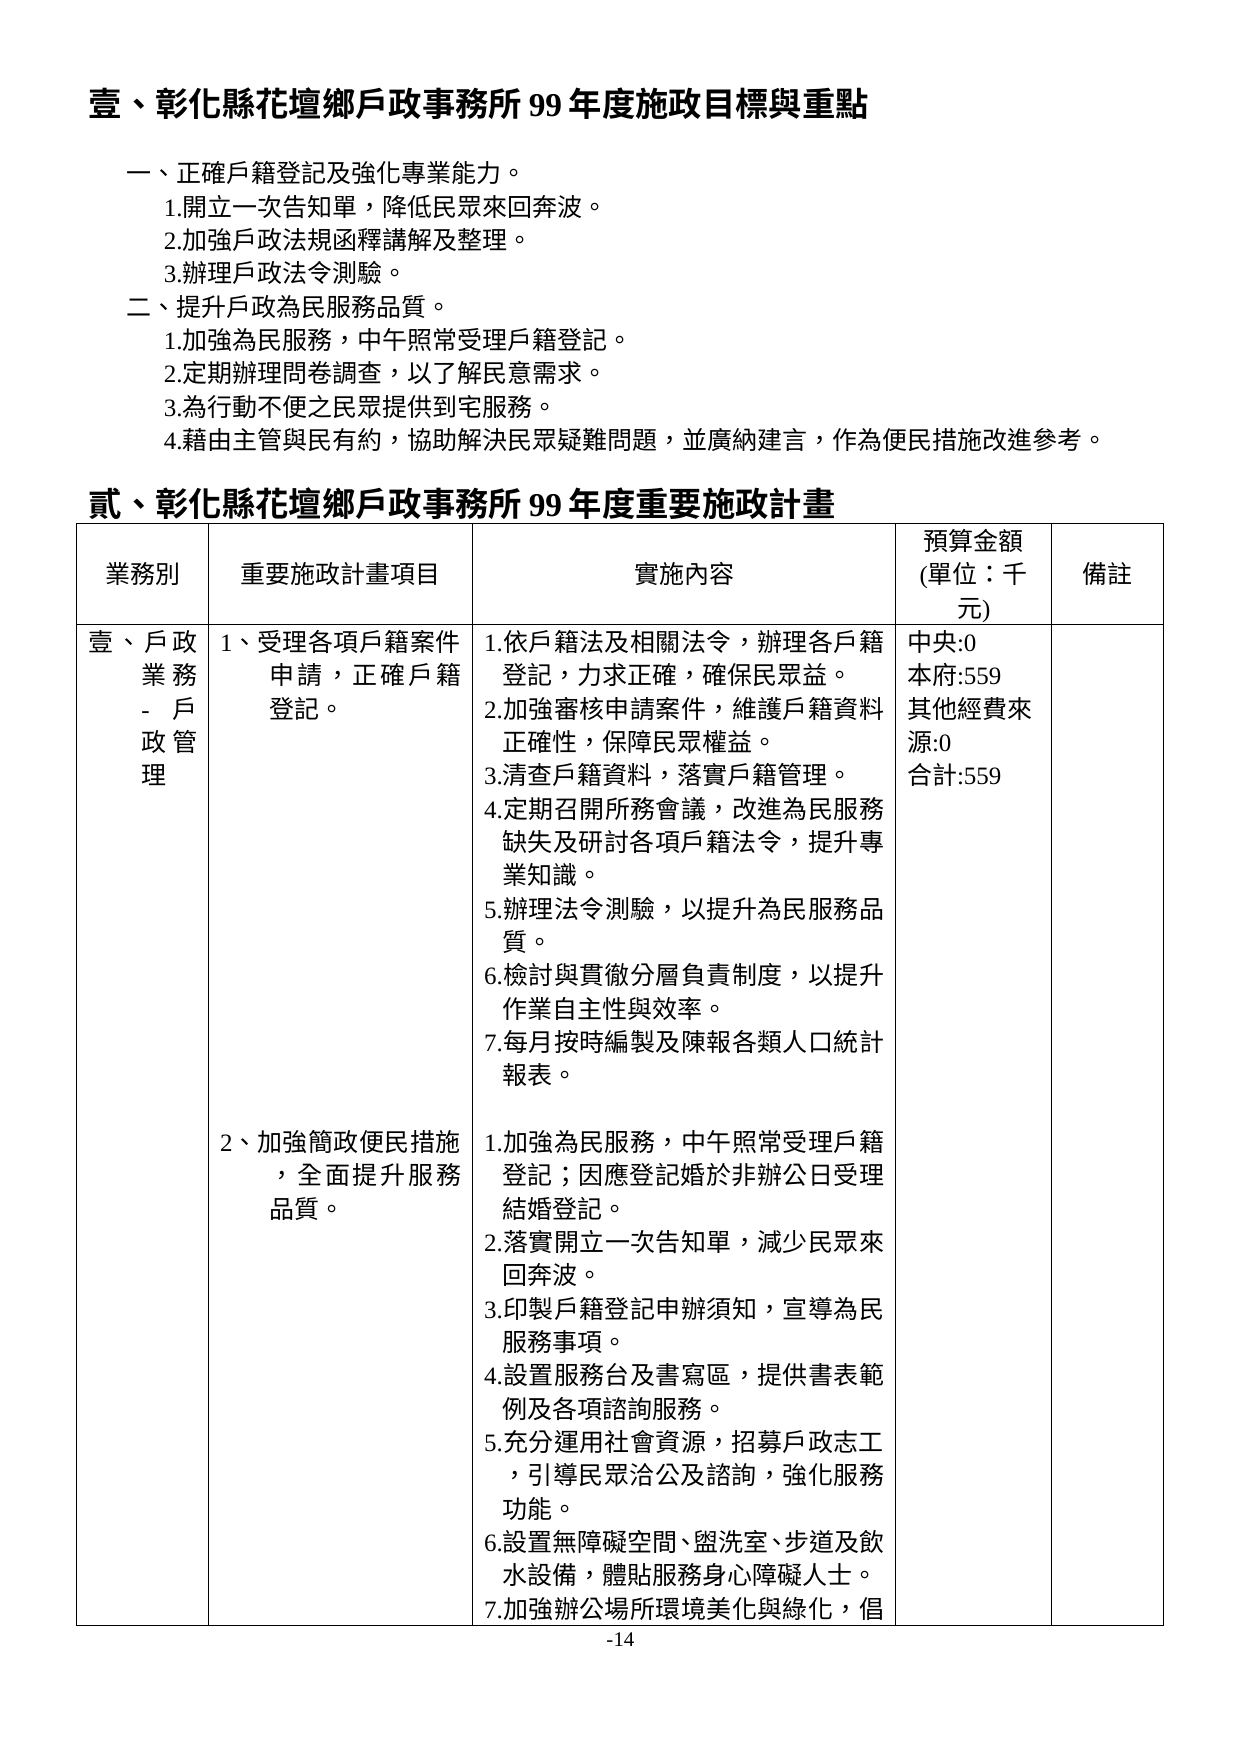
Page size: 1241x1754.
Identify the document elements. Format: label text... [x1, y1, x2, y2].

table_cell 1.依戶籍法及相關法令，辦理各戶籍登記，力求正確，確保民眾益。 2.加強審核申請案件，維護戶籍資料正確性，保障民眾權益。 3.清查戶籍資料，落實戶籍管理。 4.定期召開所務會議，改進為民服務缺失及研討各項戶籍法令，提升專業知識。 5.辦理法令測驗，以提升為民服務品質。 6.檢討與貫徹分層負責制度，以提升作業自主性與效率。 7.每月按時編製及陳報各類人口統計報表。 [473, 625, 895, 1125]
table_cell 壹、戶政業務-戶政管理 [77, 625, 208, 1125]
table_cell [1052, 625, 1163, 1125]
table_cell 加強簡政便民措施，全面提升服務品質。 [209, 1125, 472, 1625]
table_cell [77, 1125, 208, 1625]
table_header 預算金額 (單位：千元) [896, 524, 1051, 624]
table_cell 1.加強為民服務，中午照常受理戶籍登記；因應登記婚於非辦公日受理結婚登記。 2.落實開立一次告知單，減少民眾來回奔波。 3.印製戶籍登記申辦須知，宣導為民服務事項。 4.設置服務台及書寫區，提供書表範例及各項諮詢服務。 5.充分運用社會資源，招募戶政志工，引導民眾洽公及諮詢，強化服務功能。 6.設置無障礙空間、盥洗室、步道及飲水設備，體貼服務身心障礙人士。 7.加強辦公場所環境美化與綠化，倡 [473, 1125, 895, 1625]
table_cell [1052, 1125, 1163, 1625]
text 2.加強戶政法規函釋講解及整理。 [163, 223, 1152, 256]
text 3.辦理戶政法令測驗。 [163, 256, 1152, 289]
table_header 備註 [1052, 524, 1163, 624]
text 2.定期辦理問卷調查，以了解民意需求。 [163, 356, 1152, 389]
text 二、提升戶政為民服務品質。 [126, 289, 1152, 323]
text 一、正確戶籍登記及強化專業能力。 [126, 156, 1152, 189]
table_header 實施內容 [473, 524, 895, 624]
text 3.為行動不便之民眾提供到宅服務。 [163, 389, 1152, 423]
table_cell 受理各項戶籍案件申請，正確戶籍登記。 [209, 625, 472, 1125]
text 4.藉由主管與民有約，協助解決民眾疑難問題，並廣納建言，作為便民措施改進參考。 [163, 423, 1152, 456]
text 1.開立一次告知單，降低民眾來回奔波。 [163, 189, 1152, 223]
text 1.加強為民服務，中午照常受理戶籍登記。 [163, 323, 1152, 356]
table_cell [896, 1125, 1051, 1625]
table_header 業務別 [77, 524, 208, 624]
text 貳、彰化縣花壇鄉戶政事務所99年度重要施政計畫 [88, 489, 1152, 523]
table_header 重要施政計畫項目 [209, 524, 472, 624]
table_cell 中央:0 本府:559 其他經費來源:0 合計:559 [896, 625, 1051, 1125]
text 壹、彰化縣花壇鄉戶政事務所99年度施政目標與重點 [88, 89, 1152, 123]
